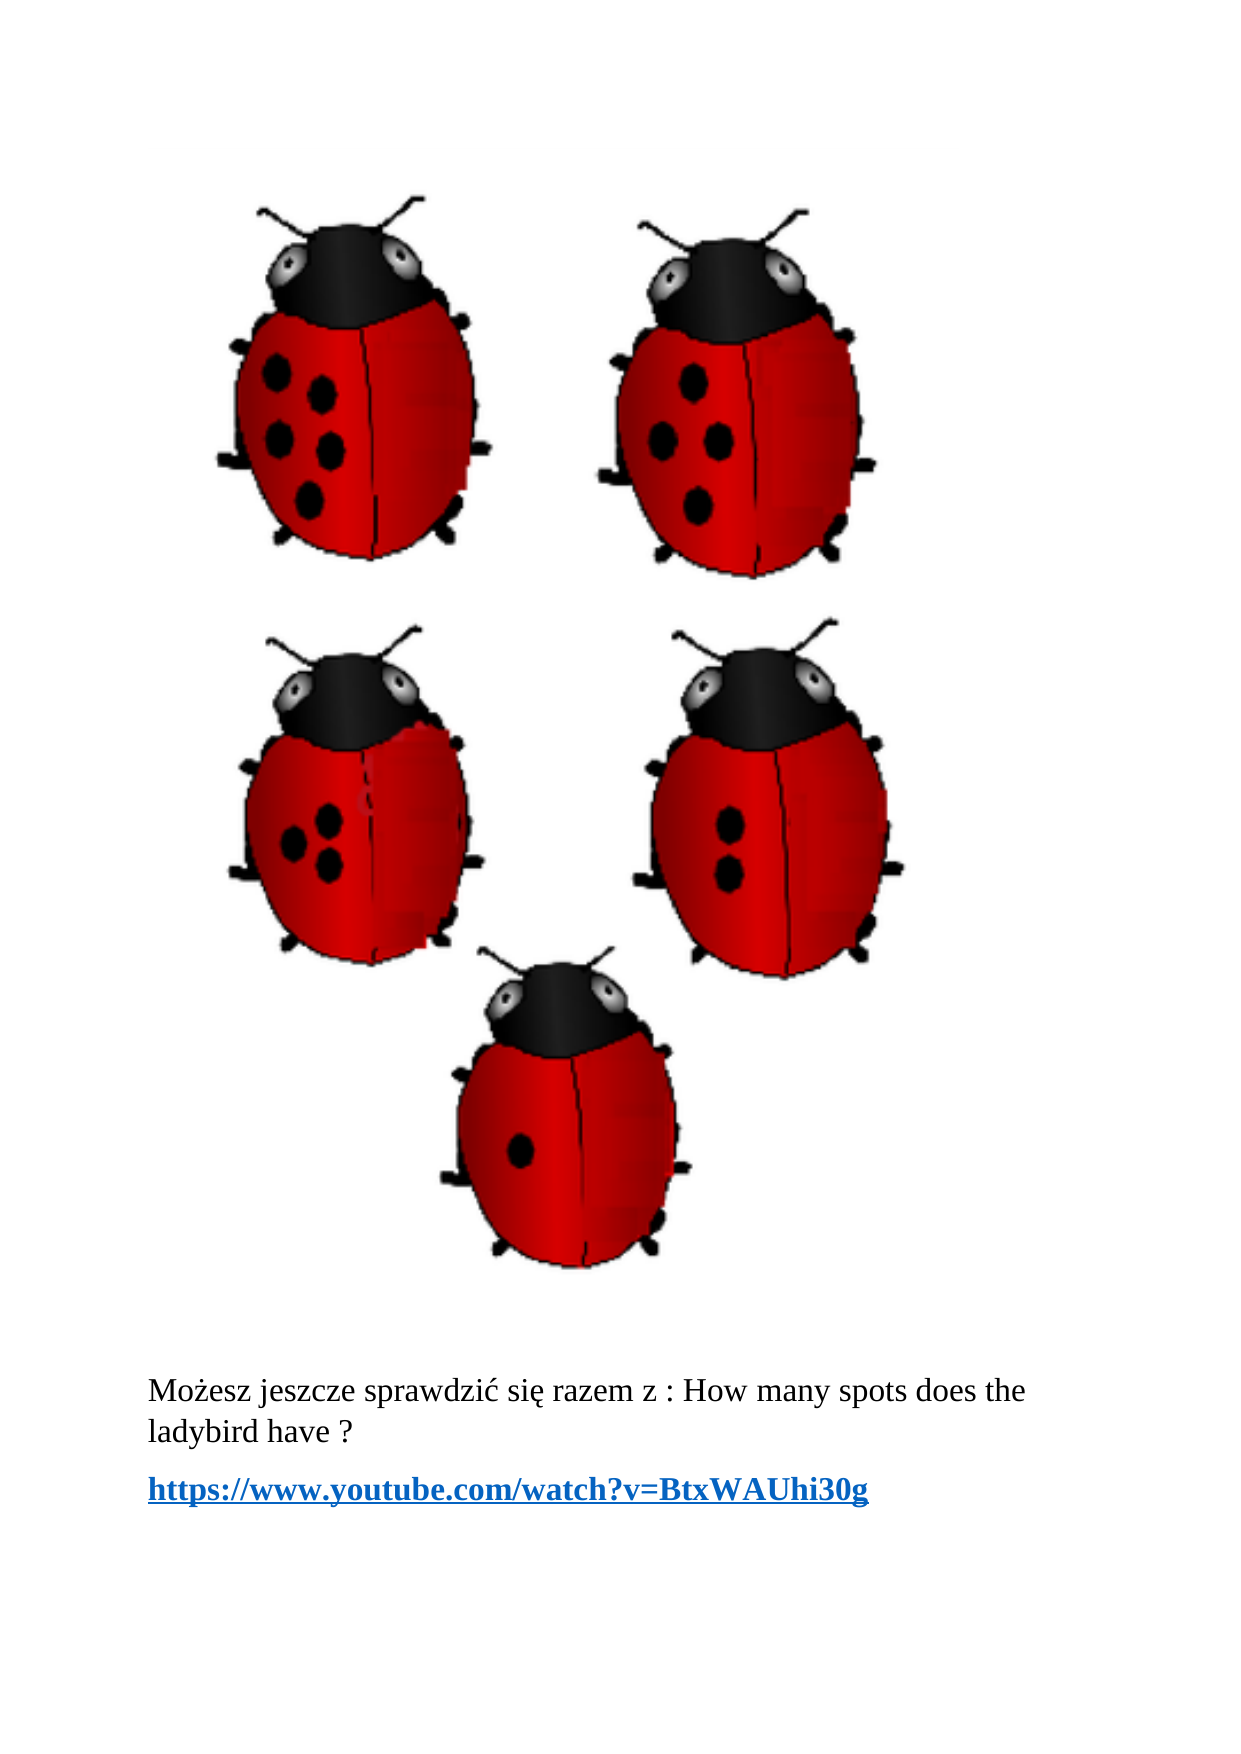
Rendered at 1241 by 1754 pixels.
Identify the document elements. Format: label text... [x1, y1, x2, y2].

text https://www.youtube.com/watch?v=BtxWAUhi30g [148, 1469, 1093, 1508]
text Możesz jeszcze sprawdzić się razem z : How many spots does the ladybird have ? [148, 1370, 1093, 1449]
picture [147, 147, 959, 1293]
